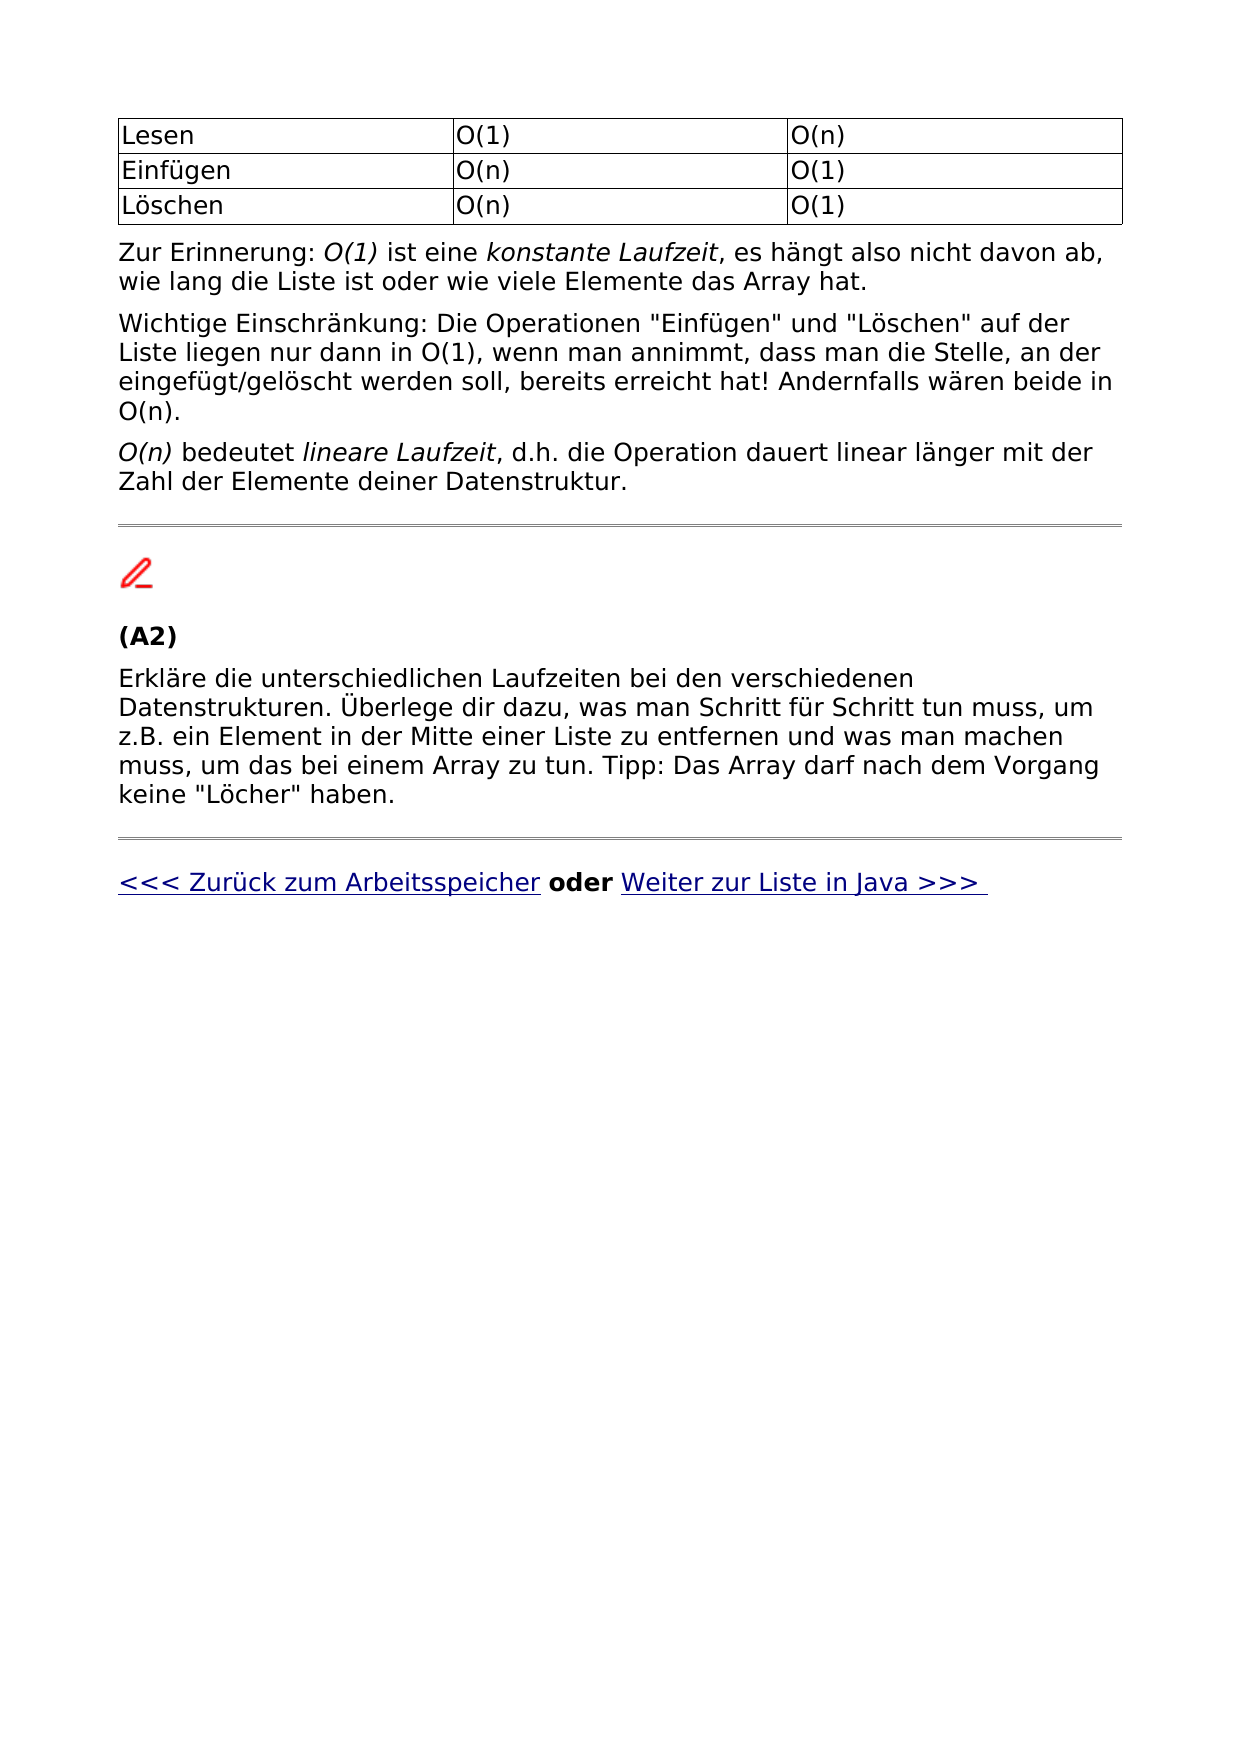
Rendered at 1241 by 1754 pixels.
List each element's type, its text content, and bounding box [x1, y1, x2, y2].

text O(n) bedeutet lineare Laufzeit, d.h. die Operation dauert linear länger mit der Zahl der Elemente deiner Datenstruktur. [118, 438, 1122, 497]
table_cell O(n) [788, 119, 1122, 153]
table_cell Einfügen [119, 154, 453, 188]
text Zur Erinnerung: O(1) ist eine konstante Laufzeit, es hängt also nicht davon ab, wie lang die Liste ist oder wie viele Elemente das Array hat. [118, 238, 1122, 297]
text <<< Zurück zum Arbeitsspeicher oder Weiter zur Liste in Java >>> [118, 868, 1122, 898]
table_cell O(n) [454, 154, 787, 188]
text Wichtige Einschränkung: Die Operationen "Einfügen" und "Löschen" auf der Liste liegen nur dann in O(1), wenn man annimmt, dass man die Stelle, an der eingefügt/gelöscht werden soll, bereits erreicht hat! Andernfalls wären beide in O(n). [118, 309, 1122, 426]
subtitle (A2) [118, 622, 1122, 651]
text Erkläre die unterschiedlichen Laufzeiten bei den verschiedenen Datenstrukturen. Überlege dir dazu, was man Schritt für Schritt tun muss, um z.B. ein Element in der Mitte einer Liste zu entfernen und was man machen muss, um das bei einem Array zu tun. Tipp: Das Array darf nach dem Vorgang keine "Löcher" haben. [118, 664, 1122, 810]
table_cell Löschen [119, 189, 453, 223]
table_cell O(n) [454, 189, 787, 223]
table_cell O(1) [788, 154, 1122, 188]
table_cell O(1) [788, 189, 1122, 223]
table_cell Lesen [119, 119, 453, 153]
picture [118, 555, 156, 593]
table_cell O(1) [454, 119, 787, 153]
